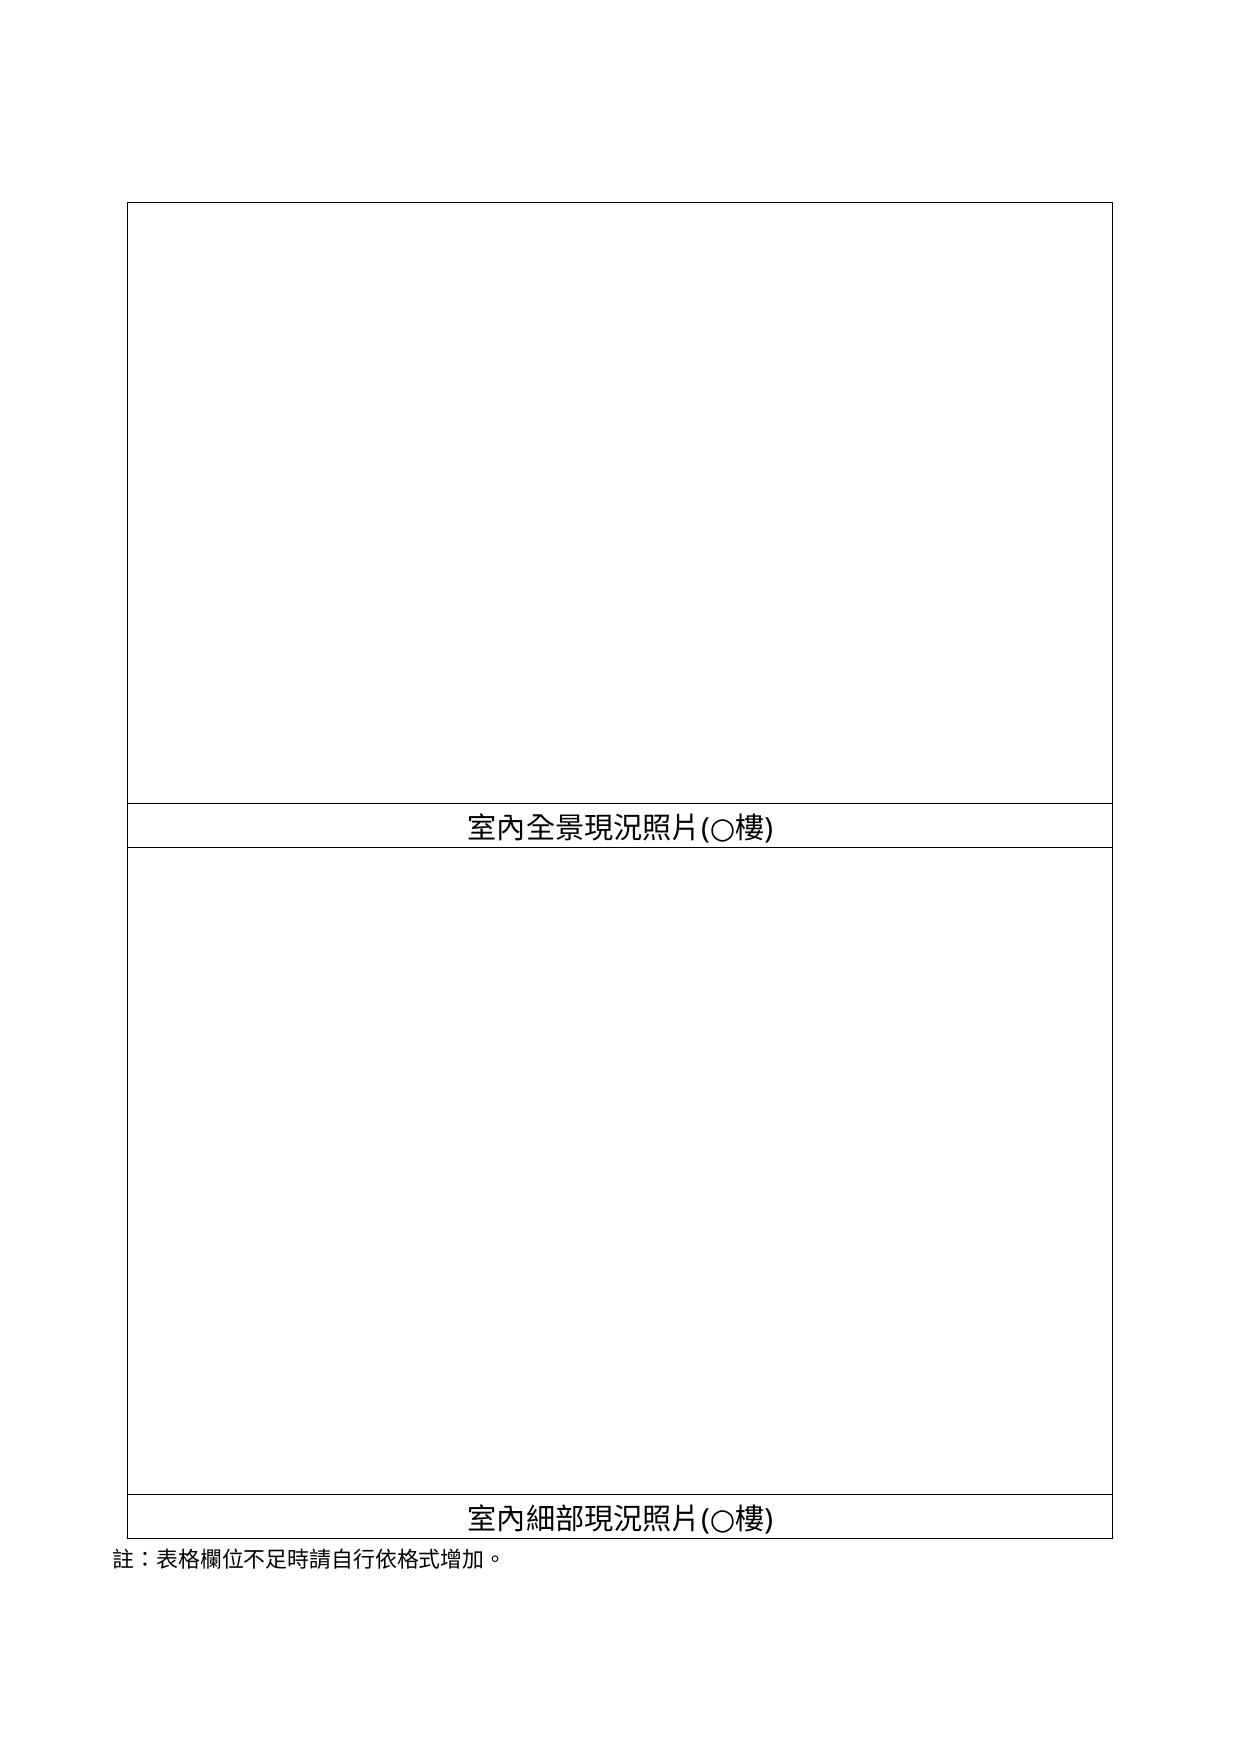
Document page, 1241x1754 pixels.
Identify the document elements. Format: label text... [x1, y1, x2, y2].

table_cell [128, 848, 1112, 1494]
table_header [128, 203, 1112, 803]
table_cell 室內全景現況照片(○樓) [128, 804, 1112, 847]
table_cell 室內細部現況照片(○樓) [128, 1495, 1112, 1538]
text 註：表格欄位不足時請自行依格式增加。 [112, 1539, 1128, 1576]
